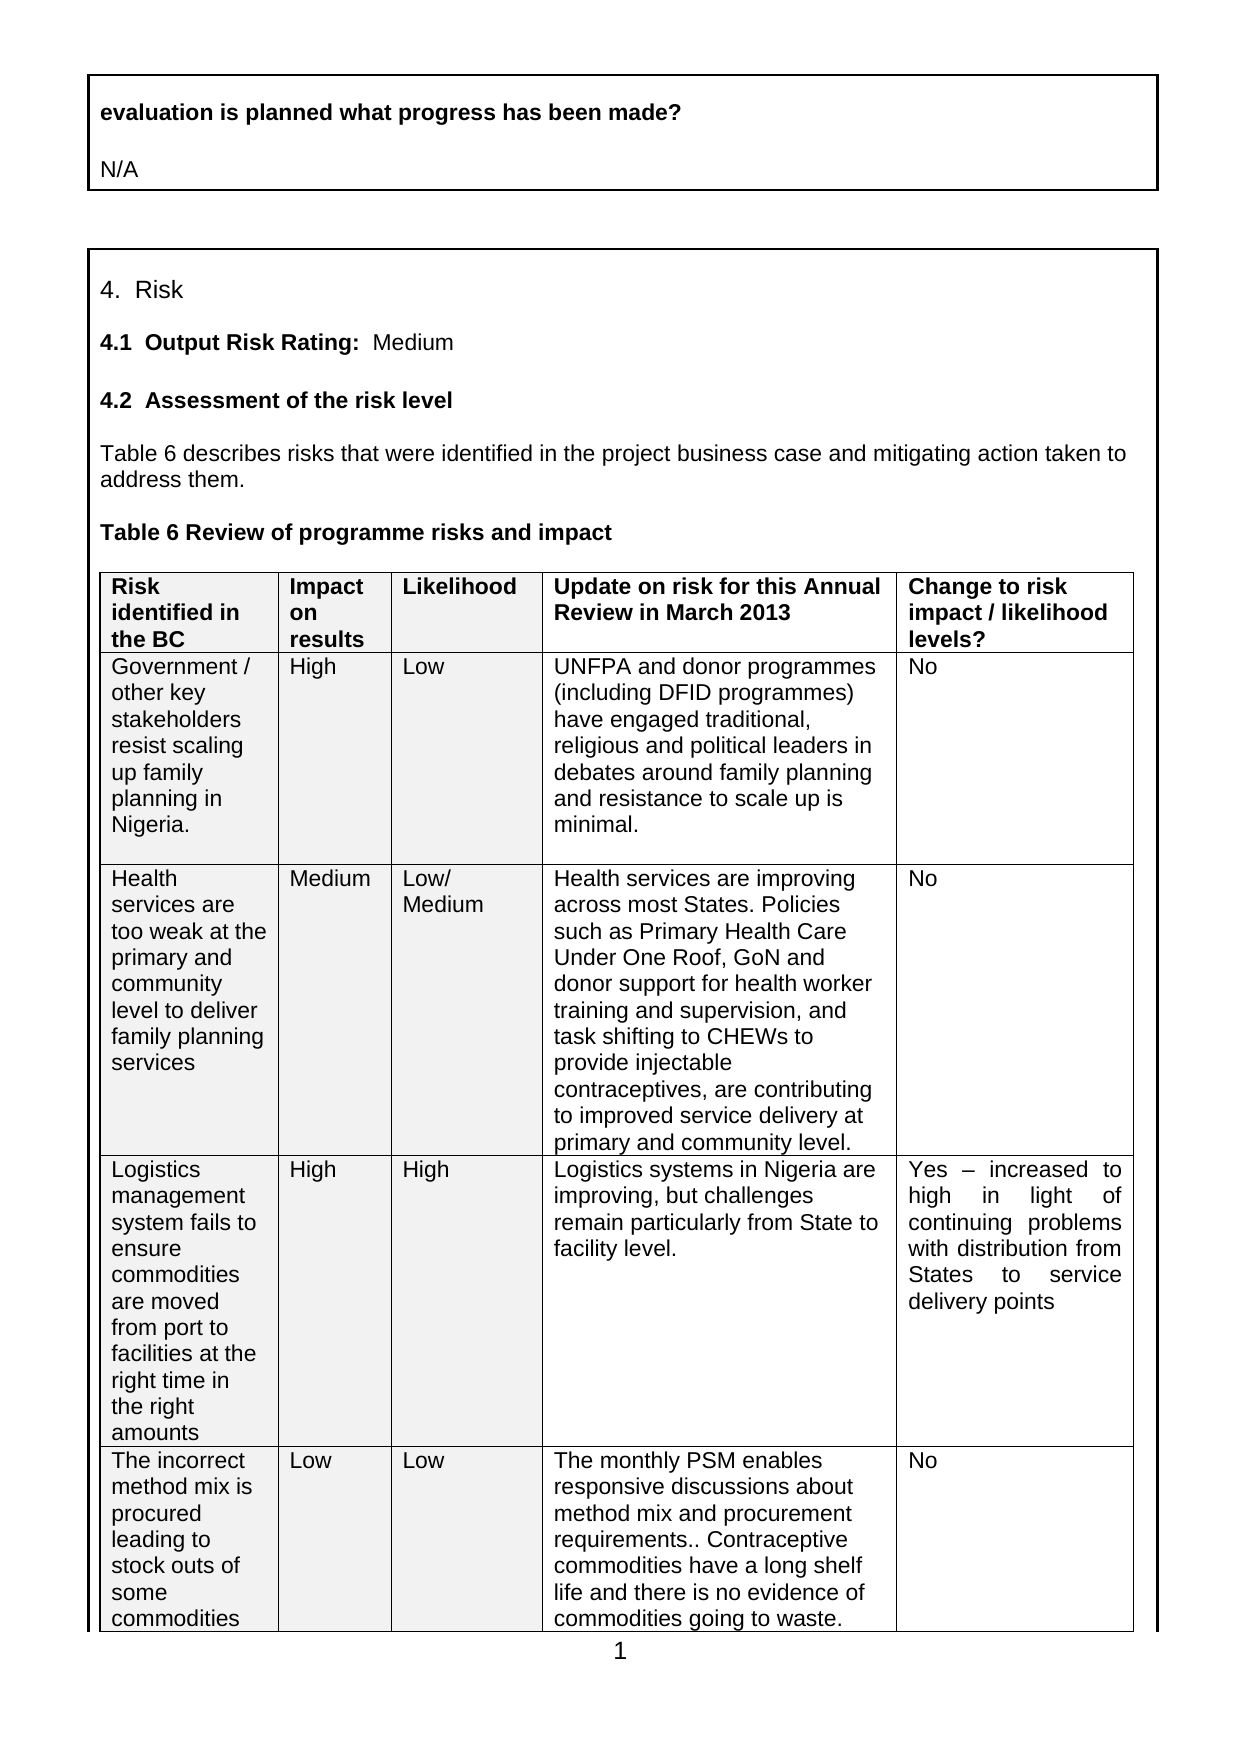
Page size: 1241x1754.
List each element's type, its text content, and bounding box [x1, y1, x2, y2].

table_cell Government / other key stakeholders resist scaling up family planning in Nigeria. [101, 653, 278, 864]
table_cell The incorrect method mix is procured leading to stock outs of some commodities [101, 1447, 278, 1631]
table_cell UNFPA and donor programmes (including DFID programmes) have engaged traditional, religious and political leaders in debates around family planning and resistance to scale up is minimal. [543, 653, 896, 864]
table_cell No [897, 653, 1133, 864]
table_header Risk identified in the BC [101, 573, 278, 652]
table_cell High [392, 1156, 542, 1446]
table_cell High [279, 1156, 391, 1446]
table_cell Health services are improving across most States. Policies such as Primary Health Care Under One Roof, GoN and donor support for health worker training and supervision, and task shifting to CHEWs to provide injectable contraceptives, are contributing to improved service delivery at primary and community level. [543, 865, 896, 1155]
table_cell Low [392, 1447, 542, 1631]
table_cell High [279, 653, 391, 864]
table_cell No [897, 865, 1133, 1155]
table_cell Low/ Medium [392, 865, 542, 1155]
table_cell 4.1 Output Risk Rating: Medium 4.2 Assessment of the risk level Table 6 describes risks that were identified in the project business case and mitigating action taken to address them. Table 6 Review of programme risks and impact [90, 304, 1156, 1632]
table_cell evaluation is planned what progress has been made? N/A [90, 76, 1156, 189]
table_cell Logistics systems in Nigeria are improving, but challenges remain particularly from State to facility level. [543, 1156, 896, 1446]
table_header Impact on results [279, 573, 391, 652]
table_header 4. Risk [90, 250, 1156, 303]
table_header Likelihood [392, 573, 542, 652]
table_cell The monthly PSM enables responsive discussions about method mix and procurement requirements.. Contraceptive commodities have a long shelf life and there is no evidence of commodities going to waste. [543, 1447, 896, 1631]
table_header Change to risk impact / likelihood levels? [897, 573, 1133, 652]
table_cell Low [279, 1447, 391, 1631]
table_cell Medium [279, 865, 391, 1155]
table_cell Low [392, 653, 542, 864]
table_header Update on risk for this Annual Review in March 2013 [543, 573, 896, 652]
table_cell No [897, 1447, 1133, 1631]
table_cell Health services are too weak at the primary and community level to deliver family planning services [101, 865, 278, 1155]
table_cell Yes – increased to high in light of continuing problems with distribution from States to service delivery points [897, 1156, 1133, 1446]
table_cell Logistics management system fails to ensure commodities are moved from port to facilities at the right time in the right amounts [101, 1156, 278, 1446]
